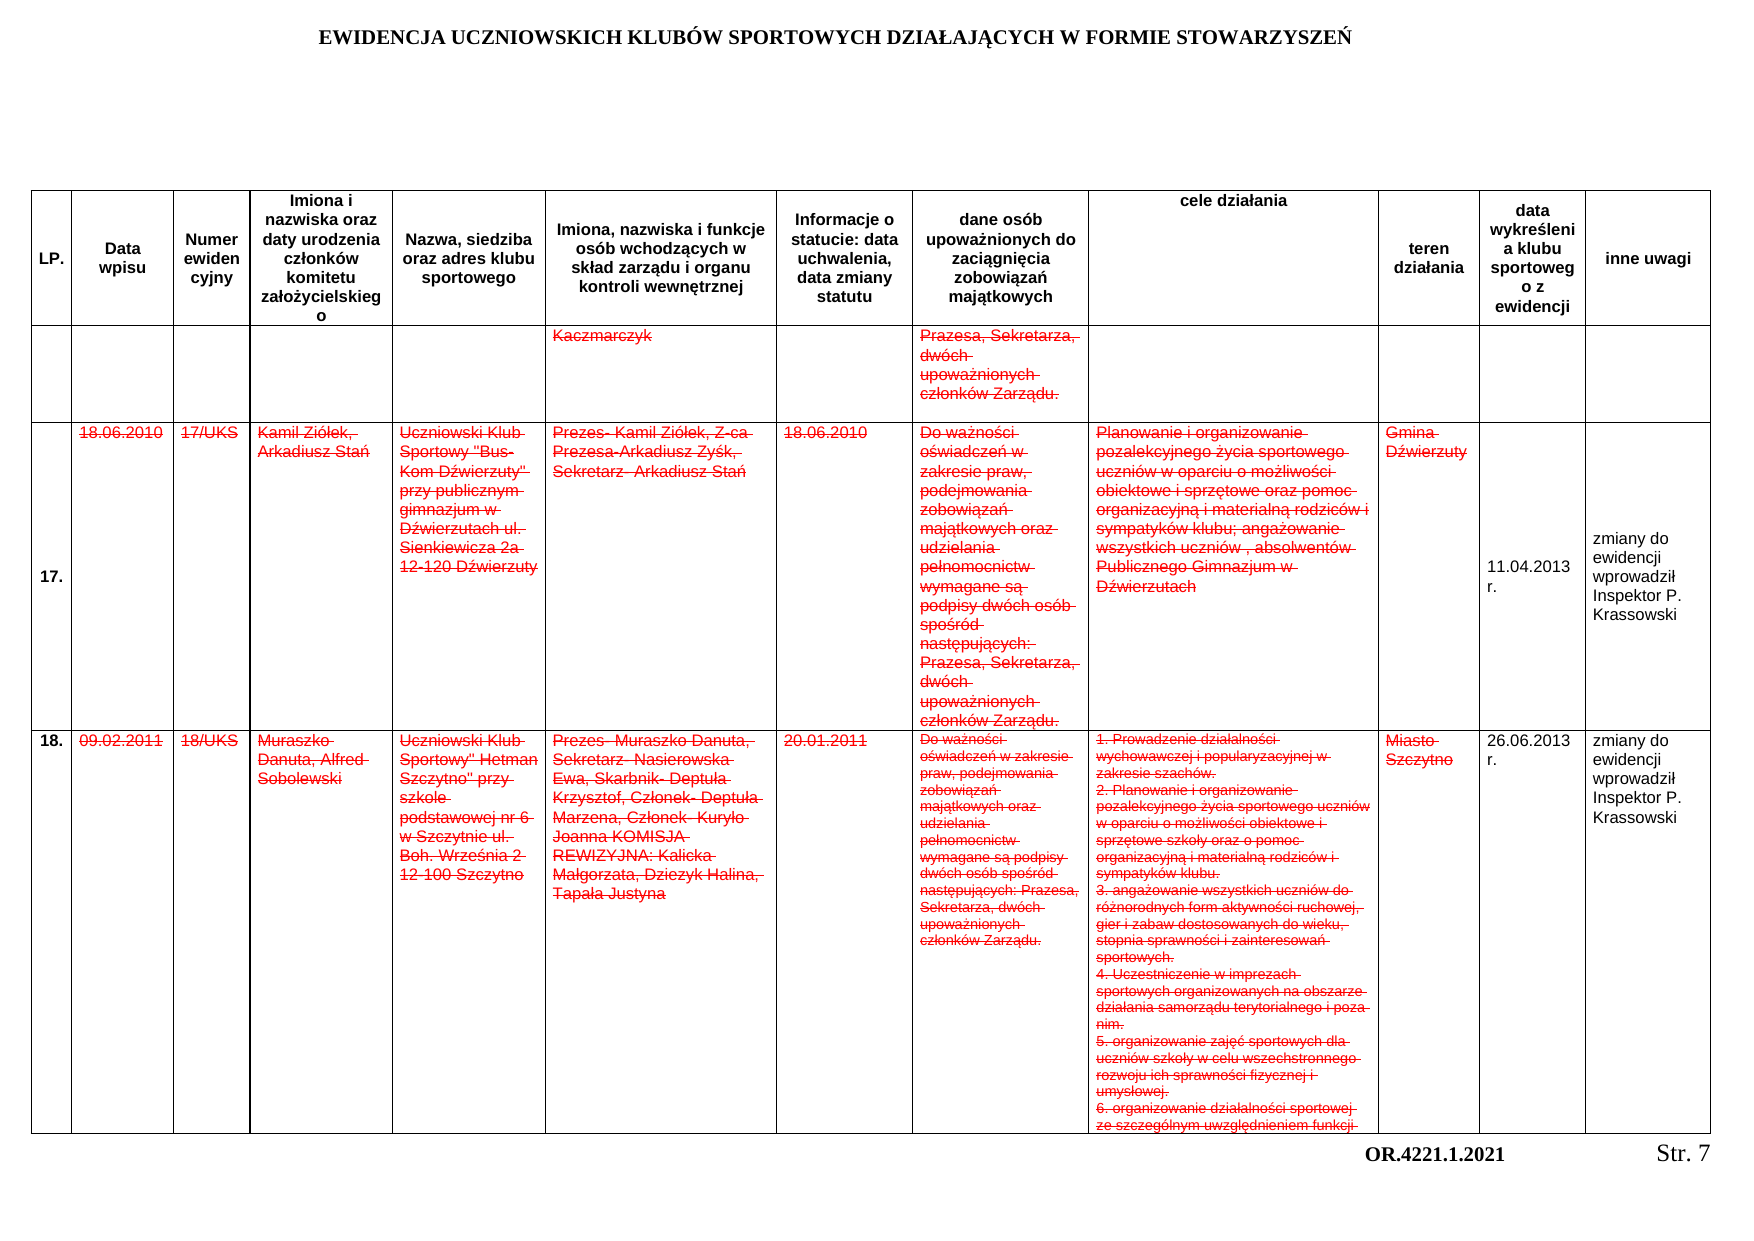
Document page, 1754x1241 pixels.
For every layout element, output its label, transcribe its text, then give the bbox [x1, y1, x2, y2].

table_cell 17. [32, 423, 71, 730]
table_cell Do ważności oświadczeń w zakresie praw, podejmowania zobowiązań majątkowych oraz udzielania pełnomocnictw wymagane są podpisy dwóch osób spośród następujących: Prazesa, Sekretarza, dwóch upoważnionych członków Zarządu. [913, 423, 1088, 730]
table_cell Prazesa, Sekretarza, dwóch upoważnionych członków Zarządu. [913, 326, 1088, 422]
table_header Nazwa, siedziba oraz adres klubu sportowego [393, 191, 545, 325]
table_header cele działania [1089, 191, 1378, 325]
table_cell Prezes- Muraszko Danuta, Sekretarz- Nasierowska Ewa, Skarbnik- Deptuła Krzysztof, Członek- Deptuła Marzena, Członek- Kuryło Joanna KOMISJA REWIZYJNA: Kalicka Małgorzata, Dziezyk Halina, Tapała Justyna [546, 731, 776, 1133]
table_cell Miasto Szczytno [1379, 731, 1479, 1133]
table_cell Do ważności oświadczeń w zakresie praw, podejmowania zobowiązań majątkowych oraz udzielania pełnomocnictw wymagane są podpisy dwóch osób spośród następujących: Prazesa, Sekretarza, dwóch upoważnionych członków Zarządu. [913, 731, 1088, 1133]
table_cell Prezes- Kamil Ziółek, Z-ca Prezesa-Arkadiusz Zyśk, Sekretarz- Arkadiusz Stań [546, 423, 776, 730]
table_cell 18.06.2010 [777, 423, 912, 730]
table_cell 09.02.2011 [72, 731, 173, 1133]
table_cell zmiany do ewidencji wprowadził Inspektor P. Krassowski [1586, 423, 1710, 730]
table_header Imiona i nazwiska oraz daty urodzenia członków komitetu założycielskiego [251, 191, 392, 325]
table_header inne uwagi [1586, 191, 1710, 325]
table_cell Uczniowski Klub Sportowy" Hetman Szczytno" przy szkole podstawowej nr 6 w Szczytnie ul. Boh. Września 2 12-100 Szczytno [393, 731, 545, 1133]
table_cell 11.04.2013 r. [1480, 423, 1585, 730]
table_cell [32, 326, 71, 422]
table_cell [72, 326, 173, 422]
table_header LP. [32, 191, 71, 325]
table_cell 17/UKS [174, 423, 249, 730]
table_cell 20.01.2011 [777, 731, 912, 1133]
table_cell [1089, 326, 1378, 422]
table_cell [1480, 326, 1585, 422]
table_header Imiona, nazwiska i funkcje osób wchodzących w skład zarządu i organu kontroli wewnętrznej [546, 191, 776, 325]
table_cell [777, 326, 912, 422]
table_header Data wpisu [72, 191, 173, 325]
table_cell 18. [32, 731, 71, 1133]
table_cell zmiany do ewidencji wprowadził Inspektor P. Krassowski [1586, 731, 1710, 1133]
table_header Informacje o statucie: data uchwalenia, data zmiany statutu [777, 191, 912, 325]
table_cell Gmina Dźwierzuty [1379, 423, 1479, 730]
table_cell [1586, 326, 1710, 422]
table_cell 26.06.2013 r. [1480, 731, 1585, 1133]
table_cell [1379, 326, 1479, 422]
table_header teren działania [1379, 191, 1479, 325]
table_header data wykreślenia klubu sportowego z ewidencji [1480, 191, 1585, 325]
table_cell Uczniowski Klub Sportowy "Bus-Kom Dźwierzuty" przy publicznym gimnazjum w Dźwierzutach ul. Sienkiewicza 2a 12-120 Dźwierzuty [393, 423, 545, 730]
table_cell [393, 326, 545, 422]
table_cell Planowanie i organizowanie pozalekcyjnego życia sportowego uczniów w oparciu o możliwości obiektowe i sprzętowe oraz pomoc organizacyjną i materialną rodziców i sympatyków klubu; angażowanie wszystkich uczniów , absolwentów Publicznego Gimnazjum w Dźwierzutach [1089, 423, 1378, 730]
table_cell Kamil Ziółek, Arkadiusz Stań [251, 423, 392, 730]
table_cell 18/UKS [174, 731, 249, 1133]
table_cell Kaczmarczyk [546, 326, 776, 422]
table_cell [174, 326, 249, 422]
table_header Numer ewidencyjny [174, 191, 249, 325]
table_cell Muraszko Danuta, Alfred Sobolewski [251, 731, 392, 1133]
table_cell [251, 326, 392, 422]
table_cell 1. Prowadzenie działalności wychowawczej i popularyzacyjnej w zakresie szachów. 2. Planowanie i organizowanie pozalekcyjnego życia sportowego uczniów w oparciu o możliwości obiektowe i sprzętowe szkoły oraz o pomoc organizacyjną i materialną rodziców i sympatyków klubu. 3. angażowanie wszystkich uczniów do różnorodnych form aktywności ruchowej, gier i zabaw dostosowanych do wieku, stopnia sprawności i zainteresowań sportowych. 4. Uczestniczenie w imprezach sportowych organizowanych na obszarze działania samorządu terytorialnego i poza nim. 5. organizowanie zajęć sportowych dla uczniów szkoły w celu wszechstronnego rozwoju ich sprawności fizycznej i umysłowej. 6. organizowanie działalności sportowej ze szczególnym uwzględnieniem funkcji [1089, 731, 1378, 1133]
table_header dane osób upoważnionych do zaciągnięcia zobowiązań majątkowych [913, 191, 1088, 325]
table_cell 18.06.2010 [72, 423, 173, 730]
